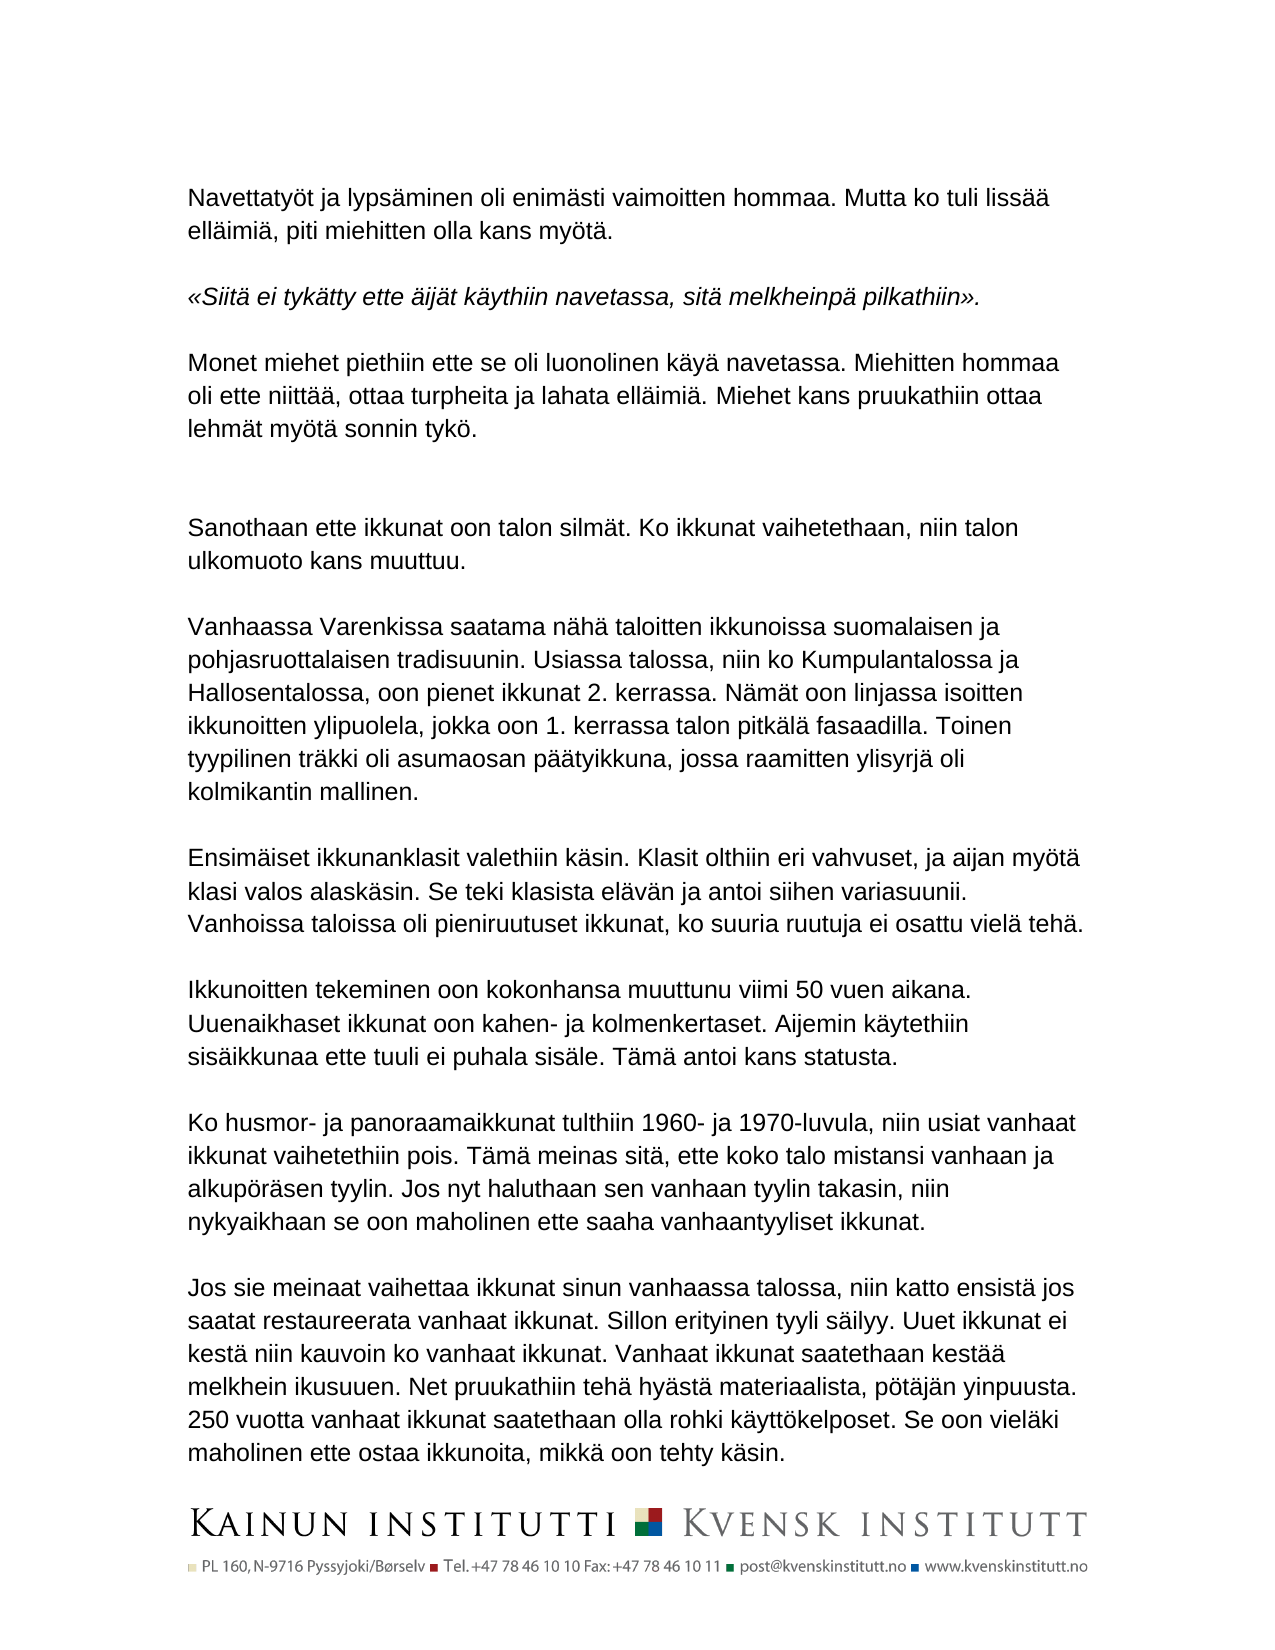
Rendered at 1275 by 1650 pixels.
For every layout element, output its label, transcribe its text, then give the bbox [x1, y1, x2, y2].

text «Siitä ei tykätty ette äijät käythiin navetassa, sitä melkheinpä pilkathiin». [187, 282, 1087, 311]
text Sanothaan ette ikkunat oon talon silmät. Ko ikkunat vaihetethaan, niin talon ulkomuoto kans muuttuu. [187, 513, 1087, 575]
picture [187, 1508, 1088, 1577]
text Navettatyöt ja lypsäminen oli enimästi vaimoitten hommaa. Mutta ko tuli lissää elläimiä, piti miehitten olla kans myötä. [187, 183, 1087, 245]
text Monet miehet piethiin ette se oli luonolinen käyä navetassa. Miehitten hommaa oli ette niittää, ottaa turpheita ja lahata elläimiä. Miehet kans pruukathiin ottaa lehmät myötä sonnin tykö. [187, 348, 1087, 443]
text Ensimäiset ikkunanklasit valethiin käsin. Klasit olthiin eri vahvuset, ja aijan myötä klasi valos alaskäsin. Se teki klasista elävän ja antoi siihen variasuunii. Vanhoissa taloissa oli pieniruutuset ikkunat, ko suuria ruutuja ei osattu vielä tehä. [187, 843, 1087, 938]
text Ko husmor- ja panoraamaikkunat tulthiin 1960- ja 1970-luvula, niin usiat vanhaat ikkunat vaihetethiin pois. Tämä meinas sitä, ette koko talo mistansi vanhaan ja alkupöräsen tyylin. Jos nyt haluthaan sen vanhaan tyylin takasin, niin nykyaikhaan se oon maholinen ette saaha vanhaantyyliset ikkunat. [187, 1108, 1087, 1235]
text Jos sie meinaat vaihettaa ikkunat sinun vanhaassa talossa, niin katto ensistä jos saatat restaureerata vanhaat ikkunat. Sillon erityinen tyyli säilyy. Uuet ikkunat ei kestä niin kauvoin ko vanhaat ikkunat. Vanhaat ikkunat saatethaan kestää melkhein ikusuuen. Net pruukathiin tehä hyästä materiaalista, pötäjän yinpuusta. 250 vuotta vanhaat ikkunat saatethaan olla rohki käyttökelposet. Se oon vieläki maholinen ette ostaa ikkunoita, mikkä oon tehty käsin. [187, 1273, 1087, 1467]
text Ikkunoitten tekeminen oon kokonhansa muuttunu viimi 50 vuen aikana. Uuenaikhaset ikkunat oon kahen- ja kolmenkertaset. Aijemin käytethiin sisäikkunaa ette tuuli ei puhala sisäle. Tämä antoi kans statusta. [187, 976, 1087, 1070]
text Vanhaassa Varenkissa saatama nähä taloitten ikkunoissa suomalaisen ja pohjasruottalaisen tradisuunin. Usiassa talossa, niin ko Kumpulantalossa ja Hallosentalossa, oon pienet ikkunat 2. kerrassa. Nämät oon linjassa isoitten ikkunoitten ylipuolela, jokka oon 1. kerrassa talon pitkälä fasaadilla. Toinen tyypilinen träkki oli asumaosan päätyikkuna, jossa raamitten ylisyrjä oli kolmikantin mallinen. [187, 612, 1087, 806]
